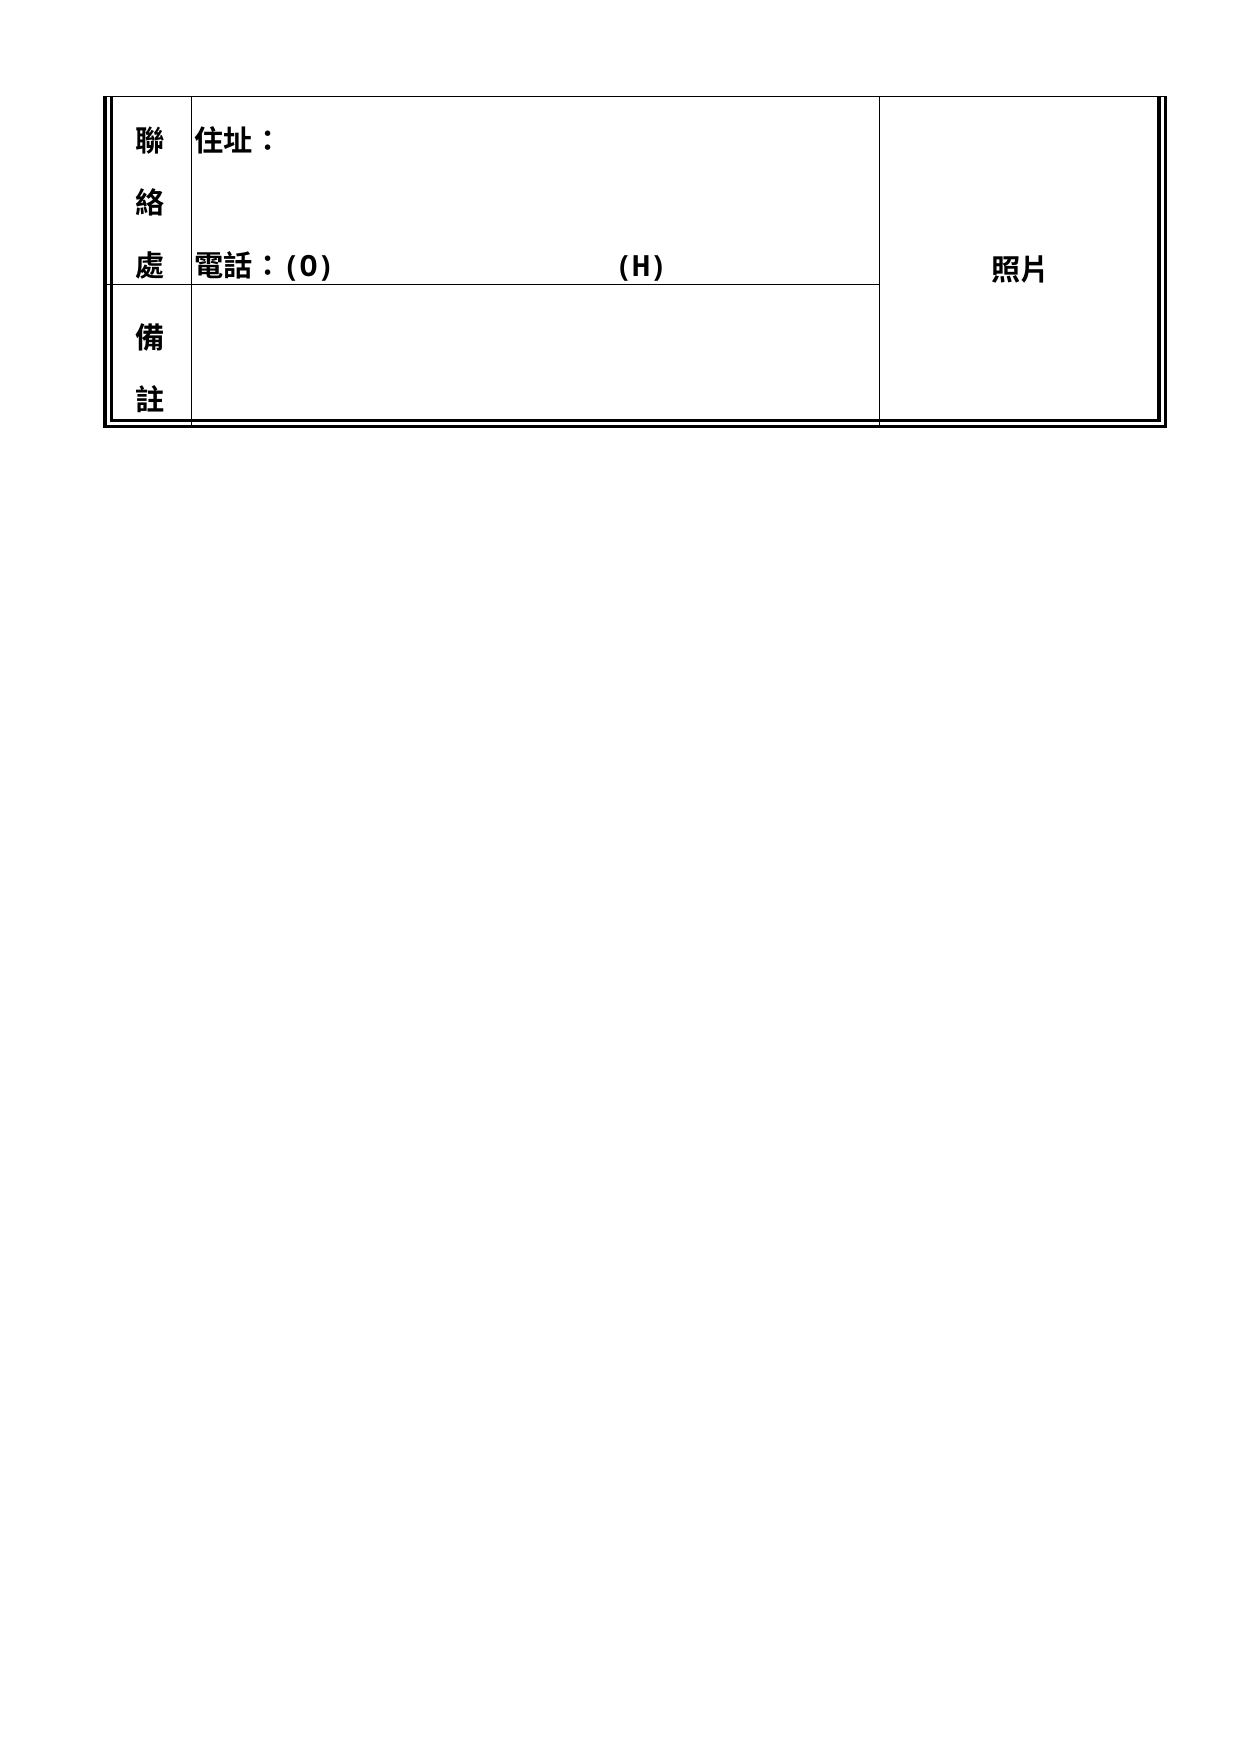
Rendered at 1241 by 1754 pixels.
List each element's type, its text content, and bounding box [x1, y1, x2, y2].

table_cell 備 註 [113, 285, 191, 419]
table_cell 住址： 電話：(O) (H) [192, 97, 879, 284]
table_cell 照片 [880, 97, 1157, 419]
table_cell [192, 285, 879, 419]
table_cell 聯 絡 處 [113, 97, 191, 284]
